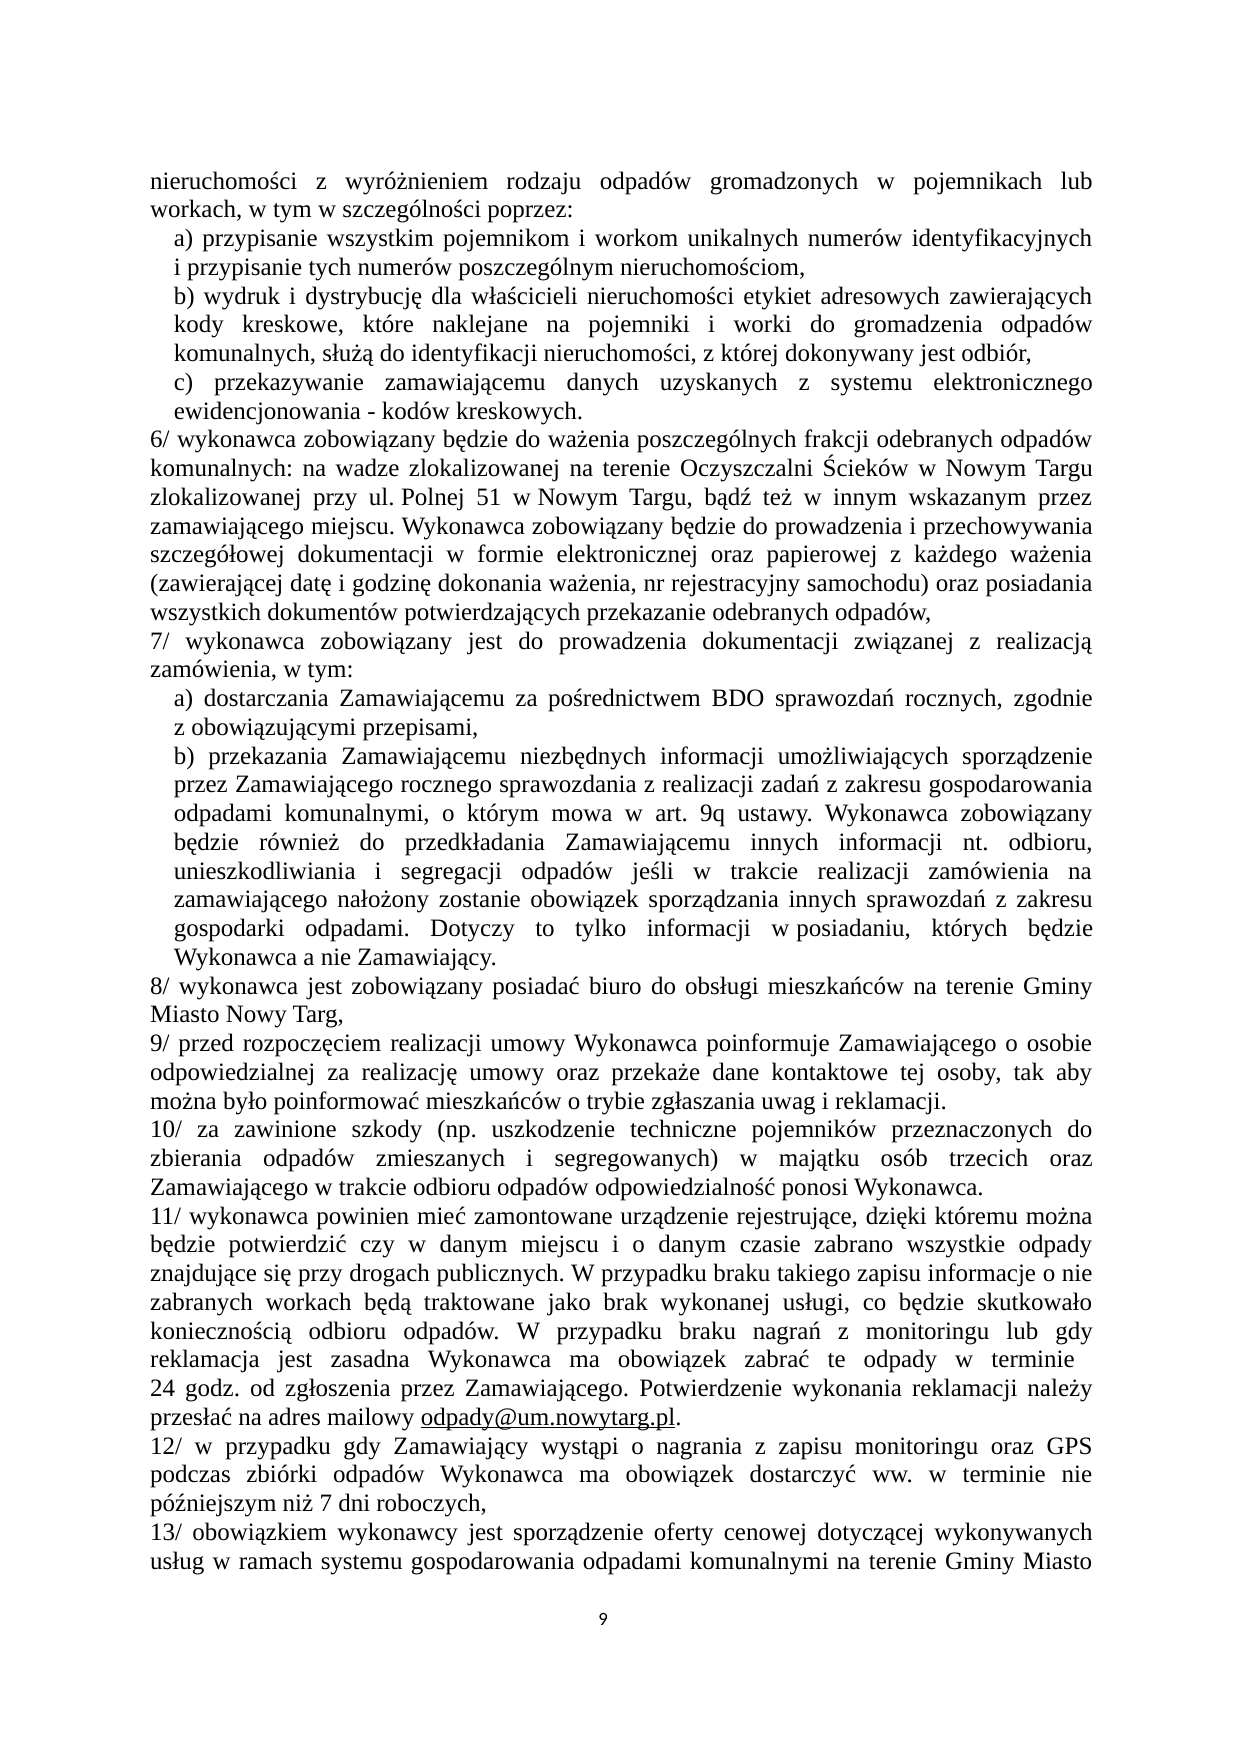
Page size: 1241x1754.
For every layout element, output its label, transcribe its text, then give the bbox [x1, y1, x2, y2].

text 9/ przed rozpoczęciem realizacji umowy Wykonawca poinformuje Zamawiającego o osobie odpowiedzialnej za realizację umowy oraz przekaże dane kontaktowe tej osoby, tak aby można było poinformować mieszkańców o trybie zgłaszania uwag i reklamacji. [150, 1028, 1093, 1114]
text 11/ wykonawca powinien mieć zamontowane urządzenie rejestrujące, dzięki któremu można będzie potwierdzić czy w danym miejscu i o danym czasie zabrano wszystkie odpady znajdujące się przy drogach publicznych. W przypadku braku takiego zapisu informacje o nie zabranych workach będą traktowane jako brak wykonanej usługi, co będzie skutkowało koniecznością odbioru odpadów. W przypadku braku nagrań z monitoringu lub gdy reklamacja jest zasadna Wykonawca ma obowiązek zabrać te odpady w terminie 24 godz. od zgłoszenia przez Zamawiającego. Potwierdzenie wykonania reklamacji należy przesłać na adres mailowy odpady@um.nowytarg.pl. [150, 1201, 1093, 1431]
text b) wydruk i dystrybucję dla właścicieli nieruchomości etykiet adresowych zawierających kody kreskowe, które naklejane na pojemniki i worki do gromadzenia odpadów komunalnych, służą do identyfikacji nieruchomości, z której dokonywany jest odbiór, [173, 281, 1093, 367]
text 6/ wykonawca zobowiązany będzie do ważenia poszczególnych frakcji odebranych odpadów komunalnych: na wadze zlokalizowanej na terenie Oczyszczalni Ścieków w Nowym Targu zlokalizowanej przy ul. Polnej 51 w Nowym Targu, bądź też w innym wskazanym przez zamawiającego miejscu. Wykonawca zobowiązany będzie do prowadzenia i przechowywania szczegółowej dokumentacji w formie elektronicznej oraz papierowej z każdego ważenia (zawierającej datę i godzinę dokonania ważenia, nr rejestracyjny samochodu) oraz posiadania wszystkich dokumentów potwierdzających przekazanie odebranych odpadów, [150, 424, 1093, 626]
text 10/ za zawinione szkody (np. uszkodzenie techniczne pojemników przeznaczonych do zbierania odpadów zmieszanych i segregowanych) w majątku osób trzecich oraz Zamawiającego w trakcie odbioru odpadów odpowiedzialność ponosi Wykonawca. [150, 1114, 1093, 1201]
text a) dostarczania Zamawiającemu za pośrednictwem BDO sprawozdań rocznych, zgodnie z obowiązującymi przepisami, [173, 683, 1093, 741]
text 7/ wykonawca zobowiązany jest do prowadzenia dokumentacji związanej z realizacją zamówienia, w tym: [150, 626, 1093, 683]
text b) przekazania Zamawiającemu niezbędnych informacji umożliwiających sporządzenie przez Zamawiającego rocznego sprawozdania z realizacji zadań z zakresu gospodarowania odpadami komunalnymi, o którym mowa w art. 9q ustawy. Wykonawca zobowiązany będzie również do przedkładania Zamawiającemu innych informacji nt. odbioru, unieszkodliwiania i segregacji odpadów jeśli w trakcie realizacji zamówienia na zamawiającego nałożony zostanie obowiązek sporządzania innych sprawozdań z zakresu gospodarki odpadami. Dotyczy to tylko informacji w posiadaniu, których będzie Wykonawca a nie Zamawiający. [173, 741, 1093, 971]
text 12/ w przypadku gdy Zamawiający wystąpi o nagrania z zapisu monitoringu oraz GPS podczas zbiórki odpadów Wykonawca ma obowiązek dostarczyć ww. w terminie nie późniejszym niż 7 dni roboczych, [150, 1431, 1093, 1517]
text nieruchomości z wyróżnieniem rodzaju odpadów gromadzonych w pojemnikach lub workach, w tym w szczególności poprzez: [150, 166, 1093, 223]
text 8/ wykonawca jest zobowiązany posiadać biuro do obsługi mieszkańców na terenie Gminy Miasto Nowy Targ, [150, 971, 1093, 1028]
text 13/ obowiązkiem wykonawcy jest sporządzenie oferty cenowej dotyczącej wykonywanych usług w ramach systemu gospodarowania odpadami komunalnymi na terenie Gminy Miasto [150, 1517, 1093, 1574]
text c) przekazywanie zamawiającemu danych uzyskanych z systemu elektronicznego ewidencjonowania - kodów kreskowych. [173, 367, 1093, 424]
text a) przypisanie wszystkim pojemnikom i workom unikalnych numerów identyfikacyjnych i przypisanie tych numerów poszczególnym nieruchomościom, [173, 223, 1093, 281]
